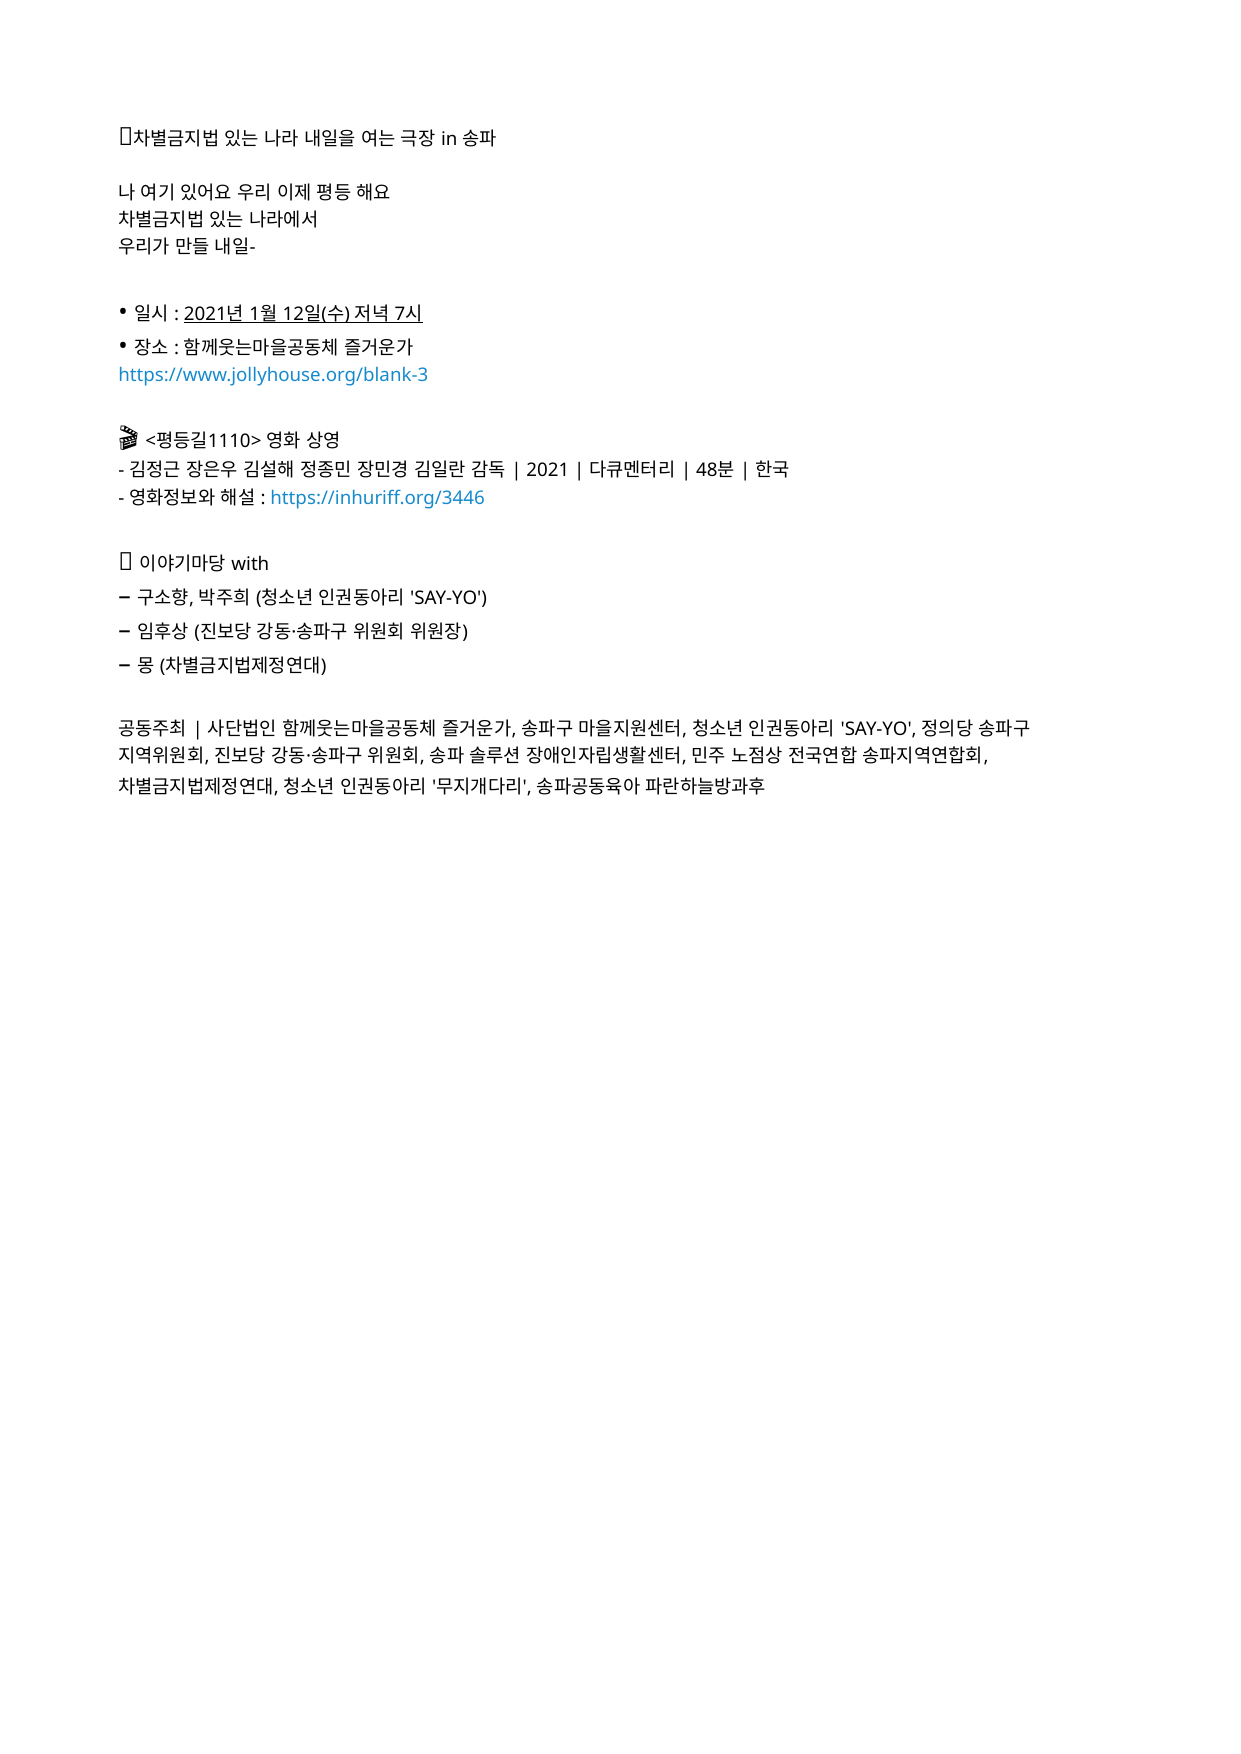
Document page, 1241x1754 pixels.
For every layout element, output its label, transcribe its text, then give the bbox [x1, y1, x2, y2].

text 🎈차별금지법 있는 나라 내일을 여는 극장 in 송파 나 여기 있어요 우리 이제 평등 해요 차별금지법 있는 나라에서 우리가 만들 내일- • 일시 : 2021년 1월 12일(수) 저녁 7시 • 장소 : 함께웃는마을공동체 즐거운가 https://www.jollyhouse.org/blank-3 🎬 <평등길1110> 영화 상영 - 김정근 장은우 김설해 정종민 장민경 김일란 감독 | 2021 | 다큐멘터리 | 48분 | 한국 - 영화정보와 해설 : https://inhuriff.org/3446 🌈 이야기마당 with – 구소향, 박주희 (청소년 인권동아리 'SAY-YO') – 임후상 (진보당 강동·송파구 위원회 위원장) – 몽 (차별금지법제정연대) 공동주최 | 사단법인 함께웃는마을공동체 즐거운가, 송파구 마을지원센터, 청소년 인권동아리 'SAY-YO', 정의당 송파구 지역위원회, 진보당 강동·송파구 위원회, 송파 솔루션 장애인자립생활센터, 민주 노점상 전국연합 송파지역연합회, 차별금지법제정연대, 청소년 인권동아리 '무지개다리', 송파공동육아 파란하늘방과후 [118, 118, 1122, 800]
